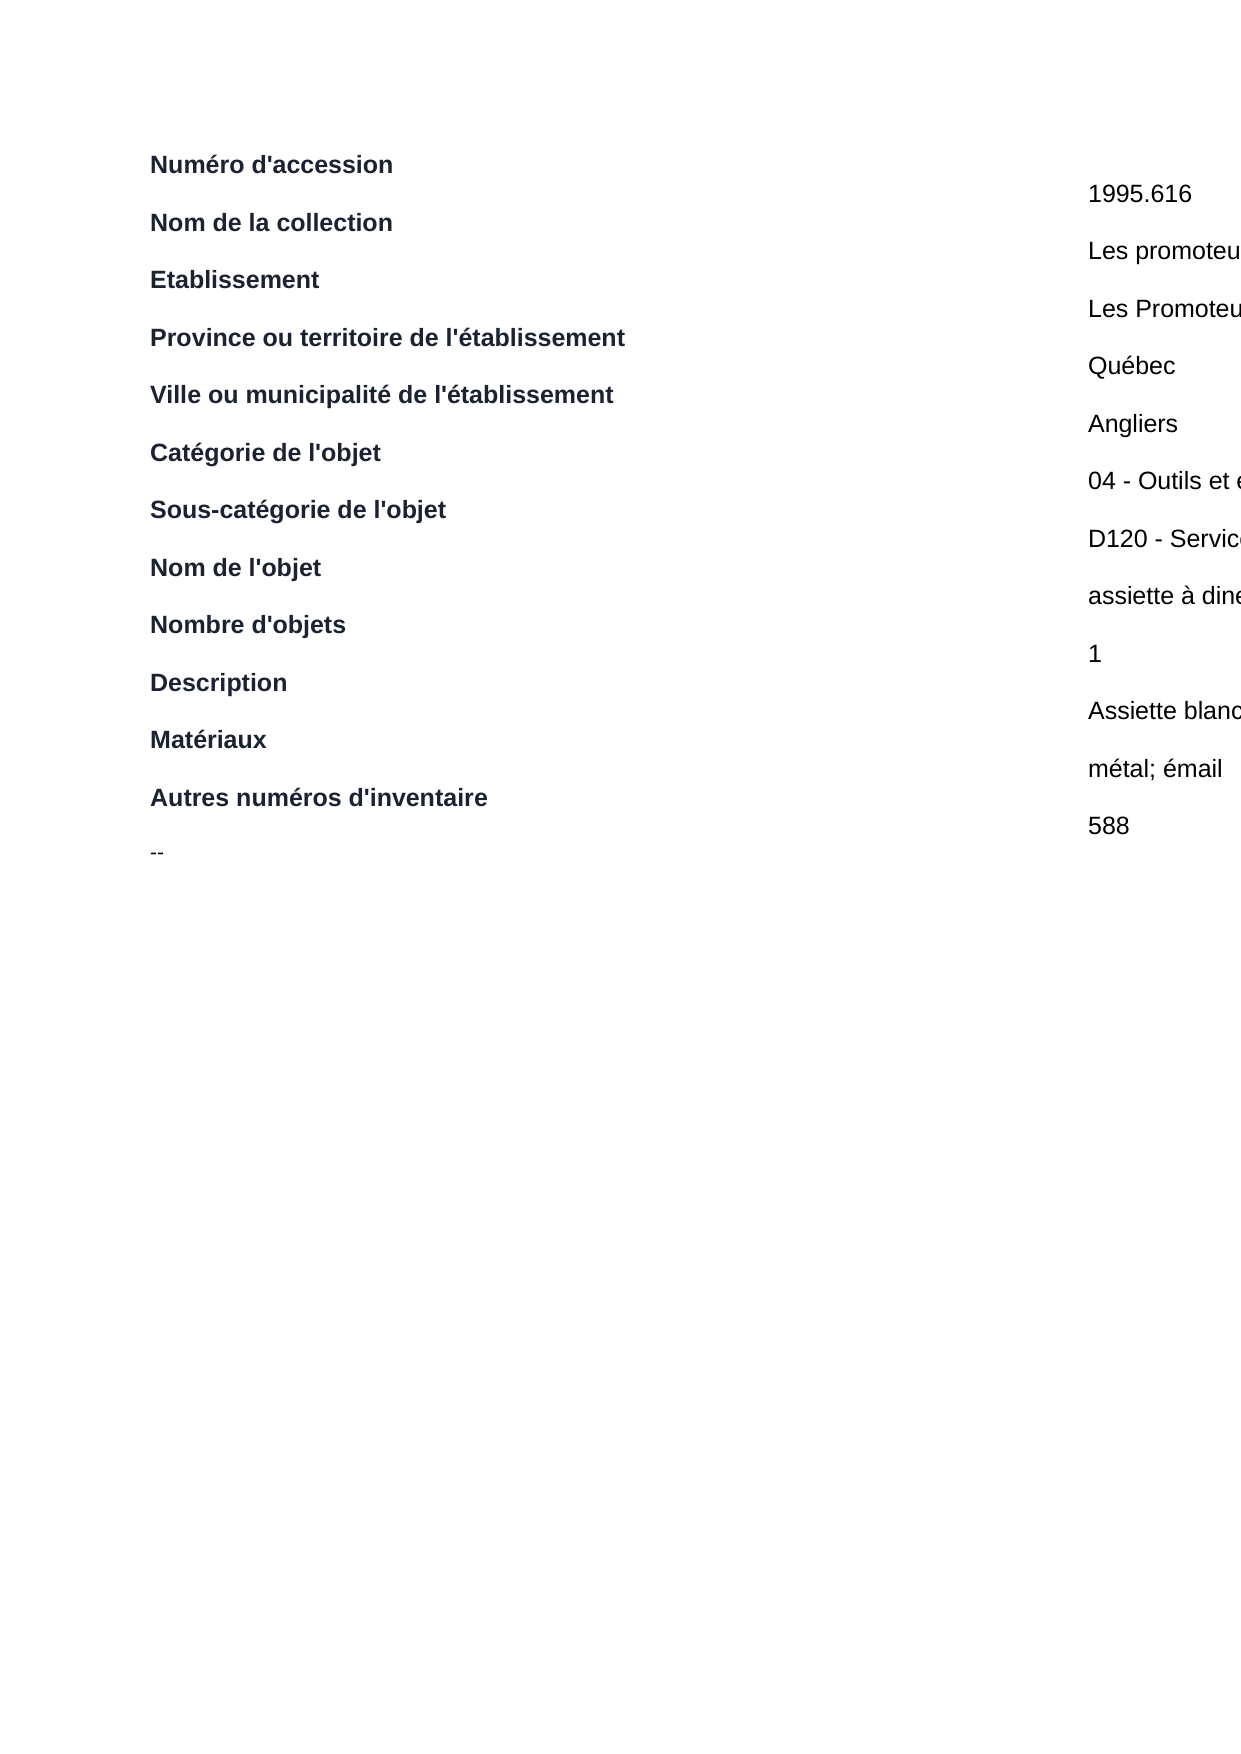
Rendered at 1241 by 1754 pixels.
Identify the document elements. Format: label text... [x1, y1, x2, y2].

text Nom de la collection [150, 207, 1090, 236]
text Nom de l'objet [150, 552, 1090, 581]
text Ville ou municipalité de l'établissement [150, 380, 1090, 409]
text 1 [1088, 639, 1240, 667]
text Sous-catégorie de l'objet [150, 495, 1090, 524]
text -- [150, 840, 1090, 864]
text métal; émail [1088, 754, 1240, 782]
text Autres numéros d'inventaire [150, 782, 1090, 811]
text Etablissement [150, 265, 1090, 294]
text 1995.616 [1088, 179, 1240, 207]
text assiette à diner [1088, 581, 1240, 610]
text Québec [1088, 351, 1240, 380]
text Numéro d'accession [150, 150, 1090, 179]
text D120 - Service des aliments [1088, 524, 1240, 552]
text Description [150, 667, 1090, 696]
text Angliers [1088, 409, 1240, 437]
text Les Promoteurs d'Angliers inc. [1088, 294, 1240, 322]
text 04 - Outils et équipement pour les matériaux [1088, 466, 1240, 495]
text 588 [1088, 811, 1240, 840]
text Les promoteurs d'Angliers [1088, 236, 1240, 265]
text Matériaux [150, 725, 1090, 754]
text Catégorie de l'objet [150, 437, 1090, 466]
text Nombre d'objets [150, 610, 1090, 639]
text Province ou territoire de l'établissement [150, 322, 1090, 351]
text Assiette blanche à bordure noire, légèrement rouillée et écaillée. [1088, 696, 1240, 725]
